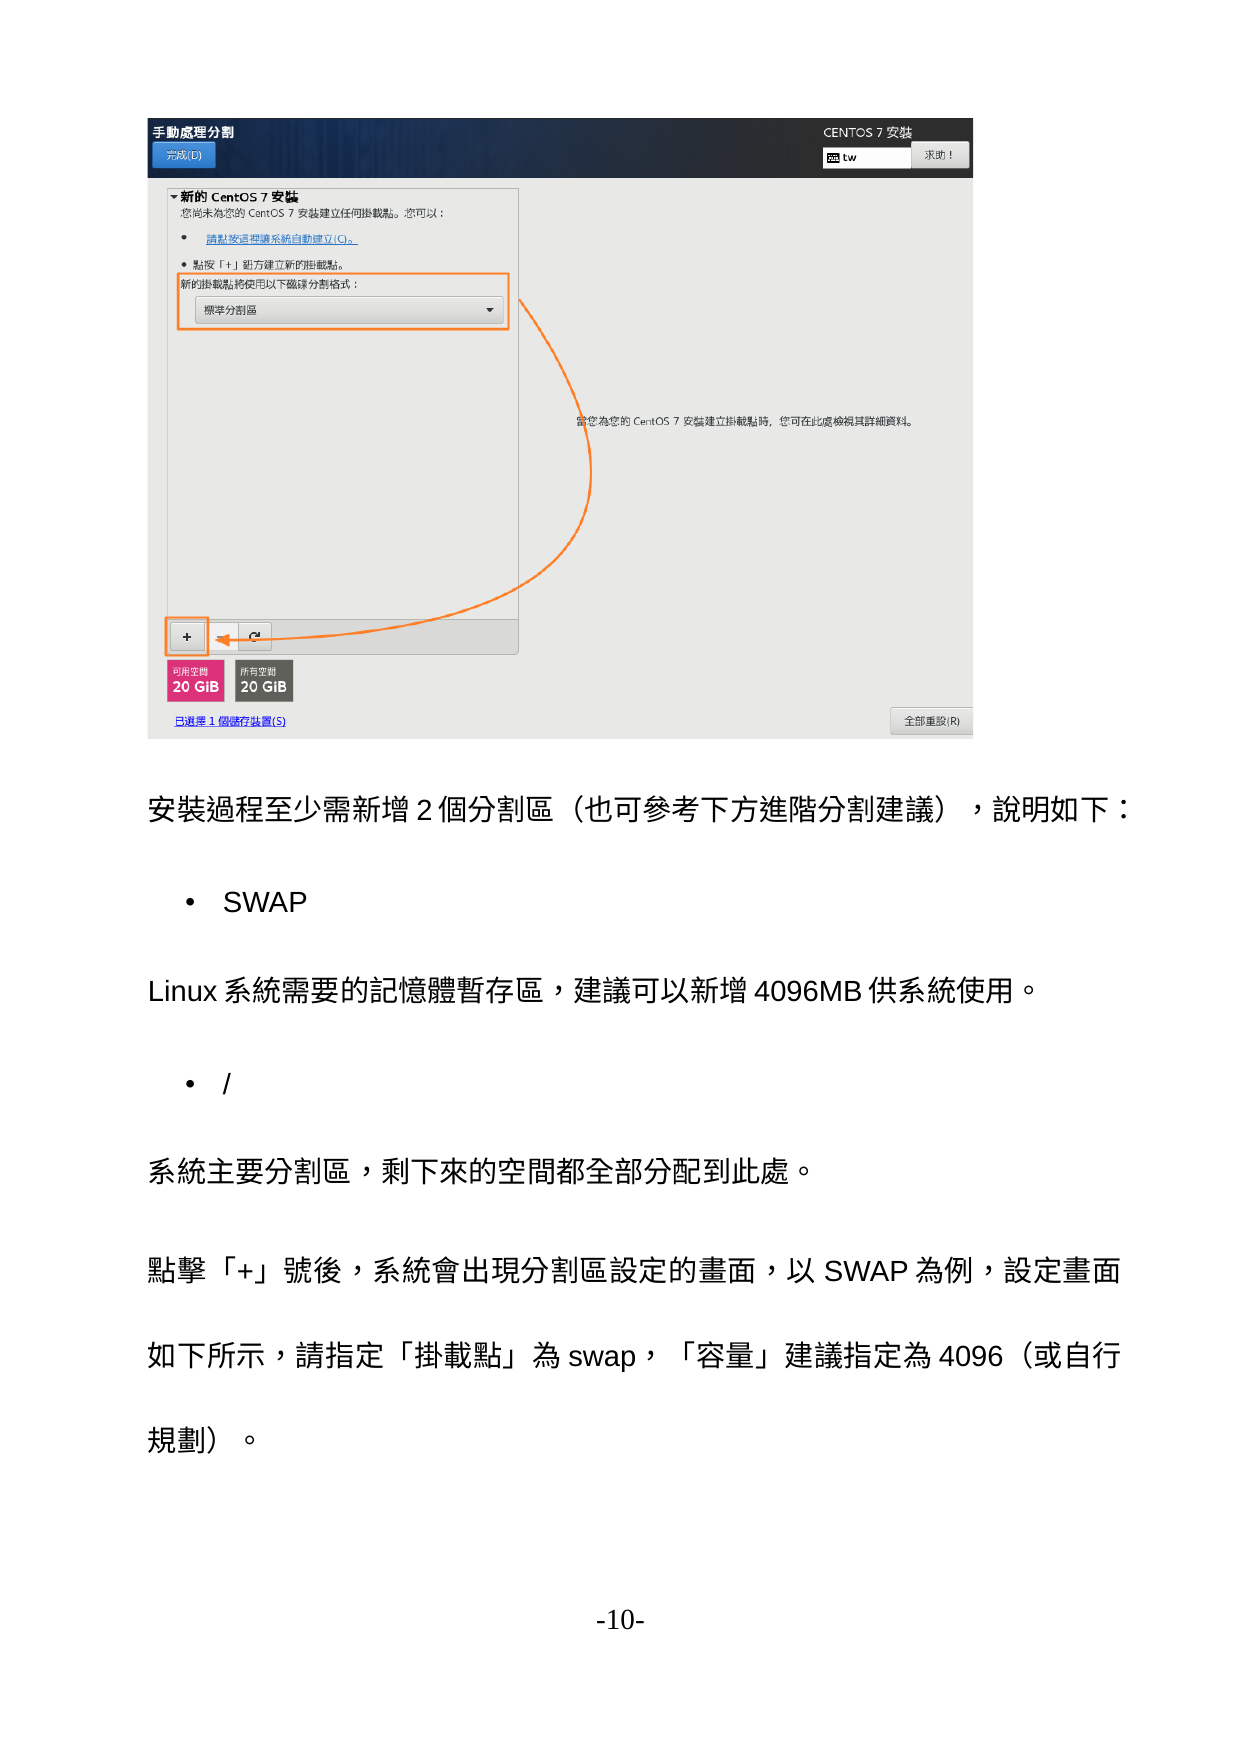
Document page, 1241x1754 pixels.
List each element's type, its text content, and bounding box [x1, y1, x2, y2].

text 點擊「+」號後，系統會出現分割區設定的畫面，以SWAP為例，設定畫面如下所示，請指定「掛載點」為swap，「容量」建議指定為4096（或自行規劃）。 [148, 1248, 1122, 1459]
list / [185, 1067, 1122, 1101]
text 安裝過程至少需新增2個分割區（也可參考下方進階分割建議），說明如下： [148, 786, 1122, 829]
picture [147, 118, 974, 739]
text 系統主要分割區，剩下來的空間都全部分配到此處。 [148, 1149, 1122, 1191]
list SWAP [185, 886, 1122, 919]
text Linux系統需要的記憶體暫存區，建議可以新增4096MB供系統使用。 [148, 968, 1122, 1010]
